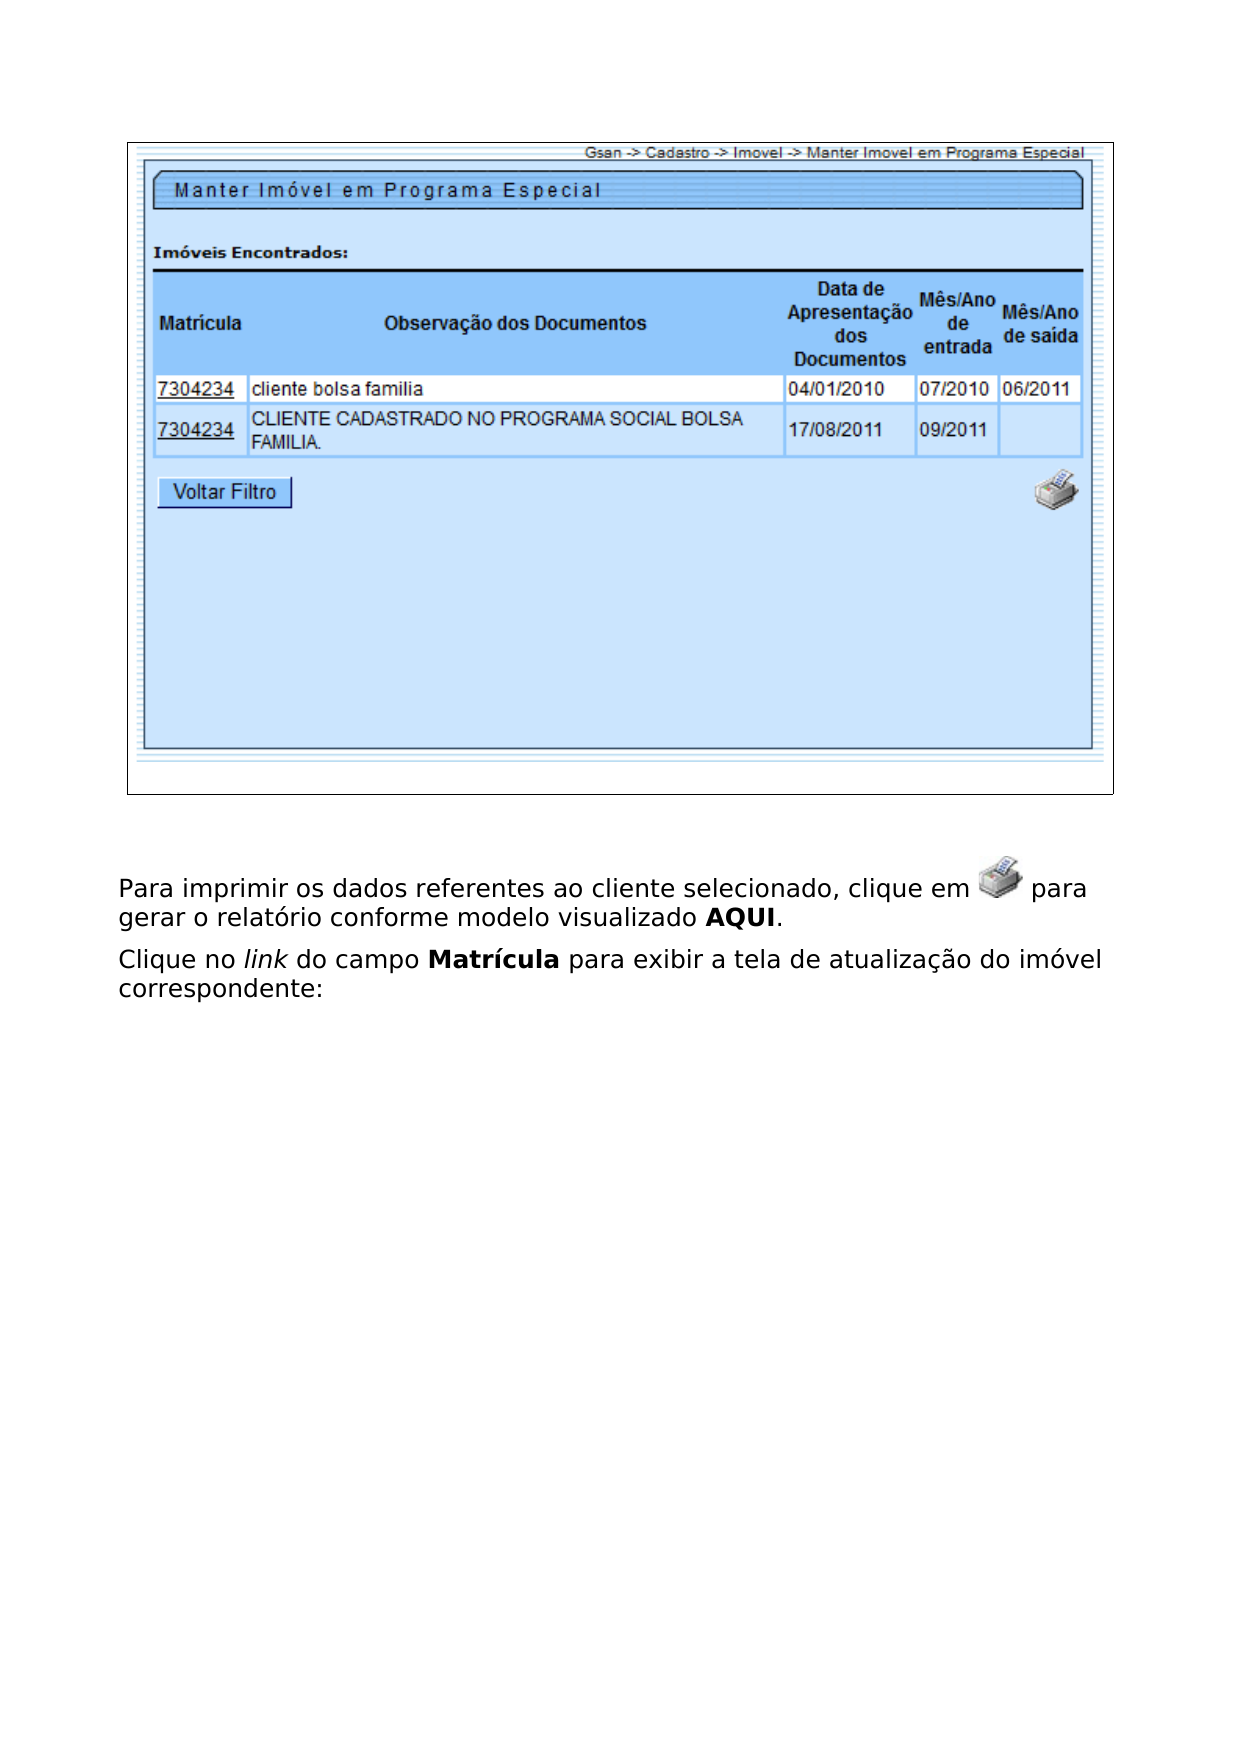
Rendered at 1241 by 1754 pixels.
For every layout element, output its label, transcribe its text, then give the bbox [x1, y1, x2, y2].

text Clique no link do campo Matrícula para exibir a tela de atualização do imóvel correspondente: [118, 945, 1122, 1003]
picture [136, 144, 1104, 762]
text Para imprimir os dados referentes ao cliente selecionado, clique em para gerar o relatório conforme modelo visualizado AQUI. [118, 857, 1122, 932]
picture [978, 856, 1023, 898]
table_header [128, 143, 1113, 794]
